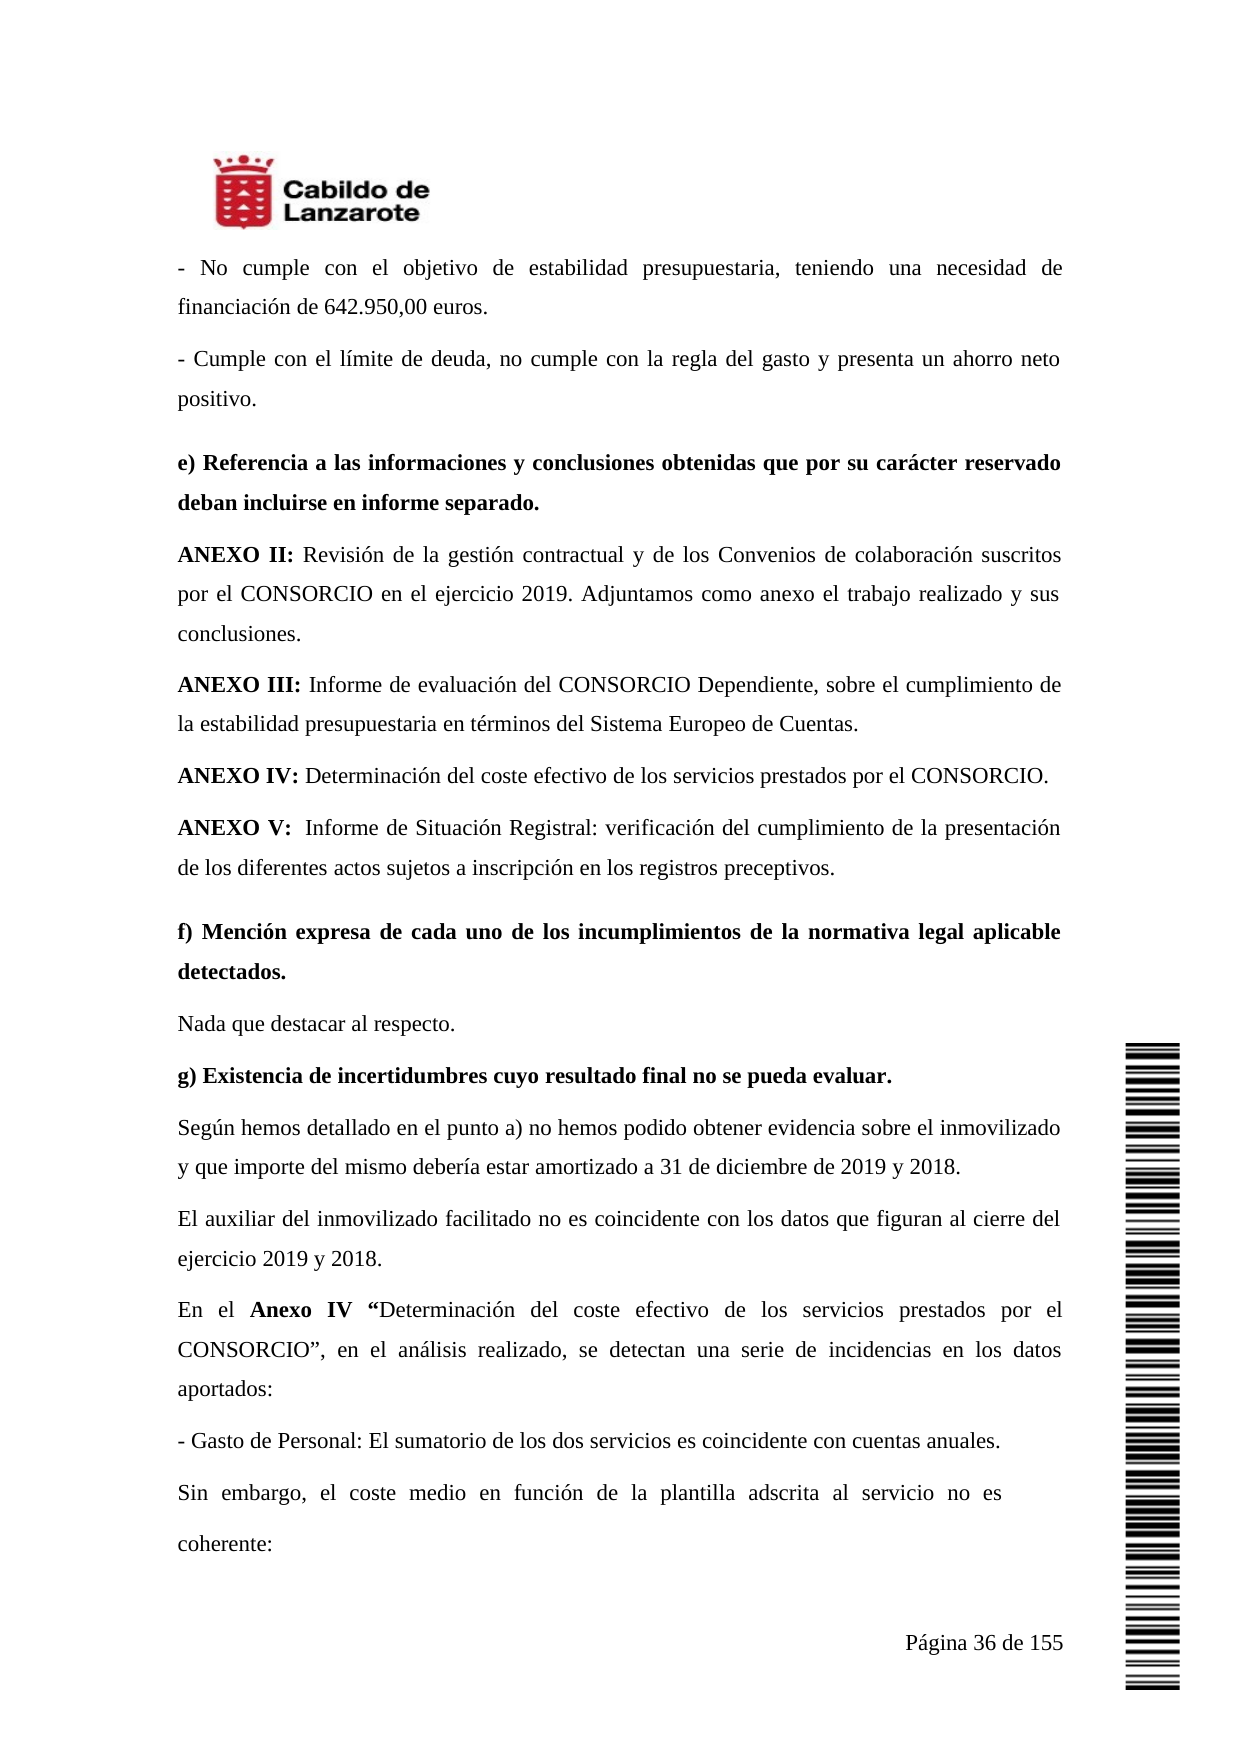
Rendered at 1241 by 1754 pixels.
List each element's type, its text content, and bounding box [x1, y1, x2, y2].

subtitle Mención expresa de cada uno de los incumplimientos de la normativa legal aplicable detectados. [177, 918, 1062, 984]
text ANEXO III: Informe de evaluación del CONSORCIO Dependiente, sobre el cumplimiento de la estabilidad presupuestaria en términos del Sistema Europeo de Cuentas. [177, 672, 1063, 737]
text En el Anexo IV “Determinación del coste efectivo de los servicios prestados por el CONSORCIO”, en el análisis realizado, se detectan una serie de incidencias en los datos aportados: [177, 1296, 1063, 1402]
text El auxiliar del inmovilizado facilitado no es coincidente con los datos que figuran al cierre del ejercicio 2019 y 2018. [177, 1205, 1062, 1271]
text ANEXO IV: Determinación del coste efectivo de los servicios prestados por el CONSORCIO. [177, 762, 1190, 789]
subtitle Referencia a las informaciones y conclusiones obtenidas que por su carácter reservado deban incluirse en informe separado. [177, 449, 1062, 515]
list Cumple con el límite de deuda, no cumple con la regla del gasto y presenta un ahorro neto positivo. [177, 345, 1062, 411]
list No cumple con el objetivo de estabilidad presupuestaria, teniendo una necesidad de financiación de 642.950,00 euros. [177, 254, 1062, 320]
text Según hemos detallado en el punto a) no hemos podido obtener evidencia sobre el inmovilizado y que importe del mismo debería estar amortizado a 31 de diciembre de 2019 y 2018. [177, 1114, 1062, 1179]
picture [1125, 1043, 1180, 1690]
text Nada que destacar al respecto. [177, 1009, 1190, 1036]
list Gasto de Personal: El sumatorio de los dos servicios es coincidente con cuentas anuales. Sin embargo, el coste medio en función de la plantilla adscrita al servicio no es coherente: [177, 1427, 1003, 1557]
text ANEXO V: Informe de Situación Registral: verificación del cumplimiento de la presentación de los diferentes actos sujetos a inscripción en los registros preceptivos. [177, 814, 1062, 880]
text ANEXO II: Revisión de la gestión contractual y de los Convenios de colaboración suscritos por el CONSORCIO en el ejercicio 2019. Adjuntamos como anexo el trabajo realizado y sus conclusiones. [177, 541, 1062, 646]
subtitle Existencia de incertidumbres cuyo resultado final no se pueda evaluar. [177, 1062, 1125, 1088]
text Página 36 de 155 [37, 1629, 1063, 1655]
picture [212, 151, 431, 230]
